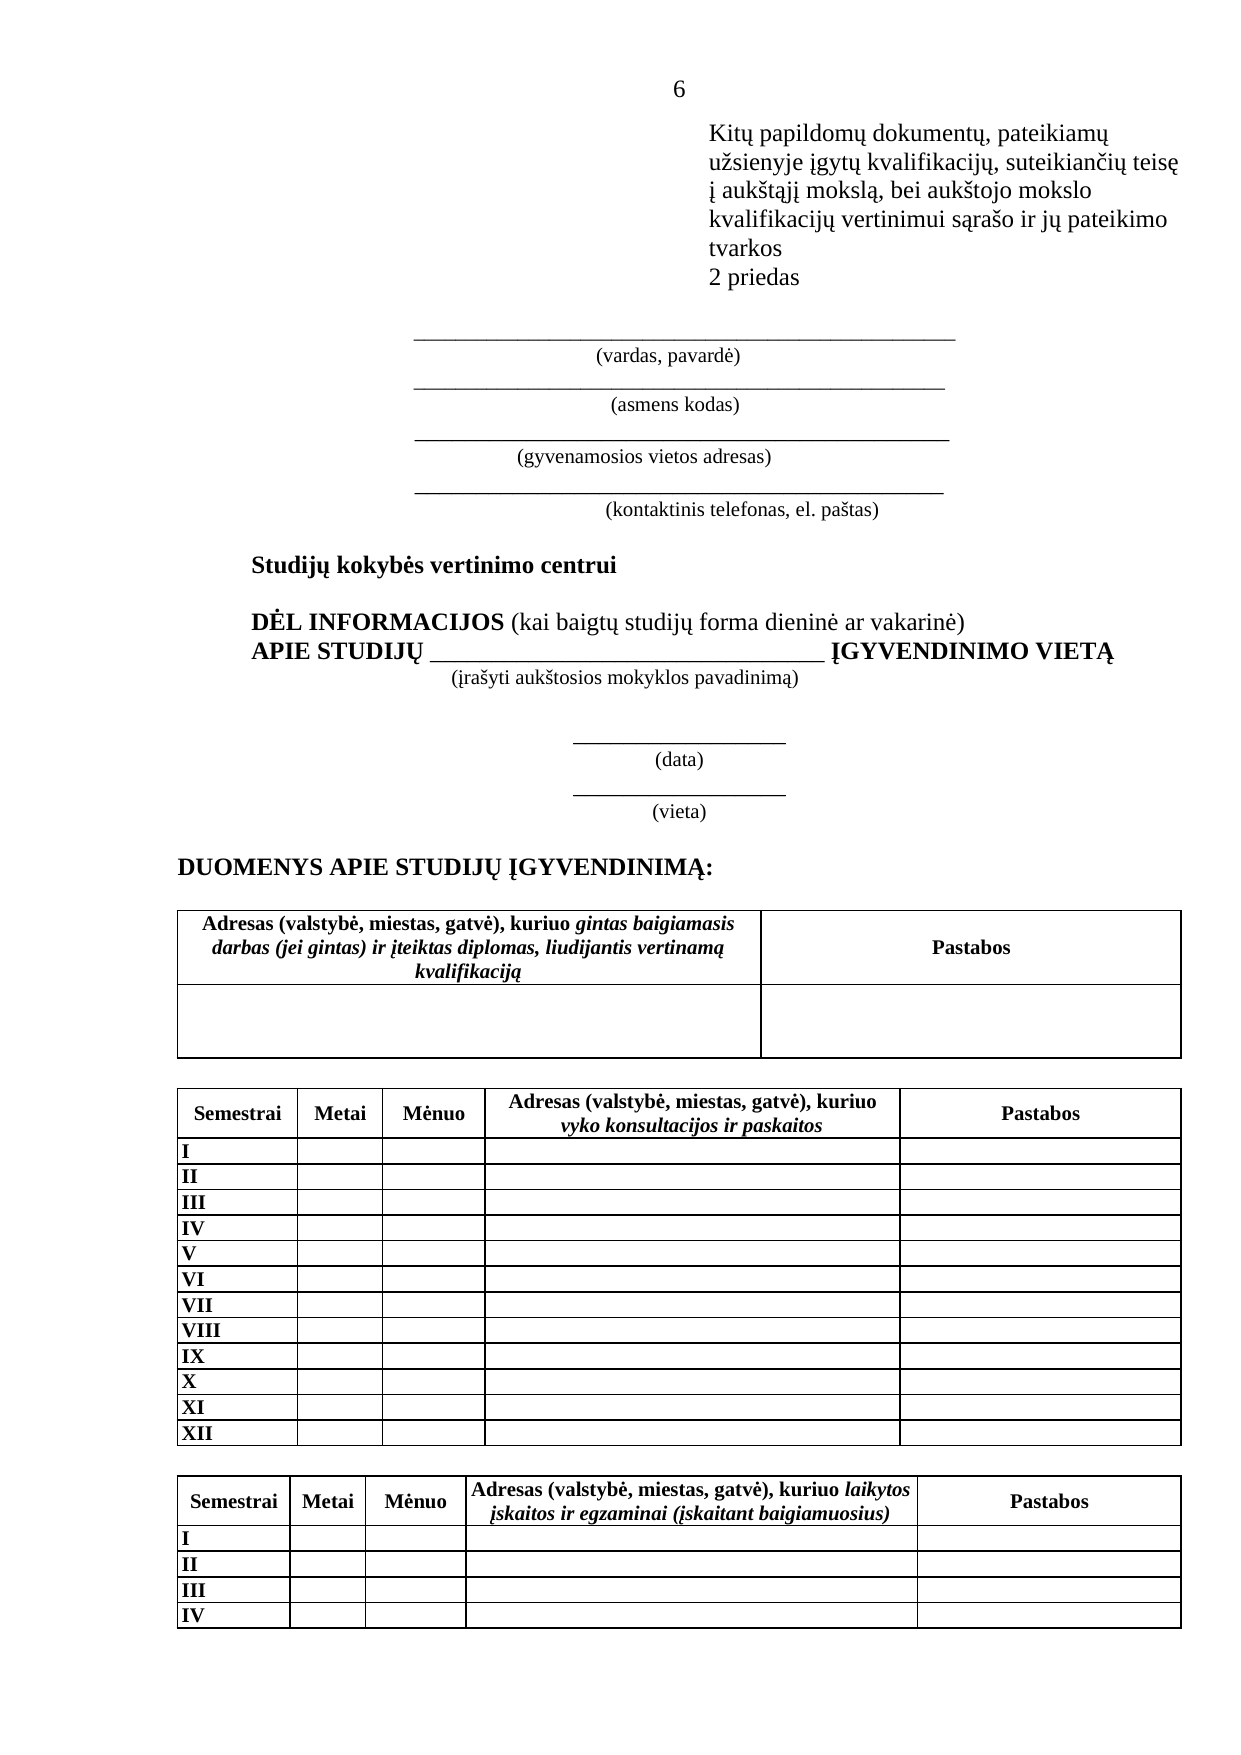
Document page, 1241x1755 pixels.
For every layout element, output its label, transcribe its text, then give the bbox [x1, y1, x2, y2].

text užsienyje įgytų kvalifikacijų, suteikiančių teisę [177, 147, 1181, 176]
text (gyvenamosios vietos adresas) [177, 444, 1181, 468]
table_cell [291, 1552, 365, 1576]
table_cell [918, 1552, 1180, 1576]
table_cell [366, 1552, 465, 1576]
table_cell III [178, 1578, 289, 1602]
text į aukštąjį mokslą, bei aukštojo mokslo [177, 176, 1181, 204]
table_cell [762, 985, 1180, 1057]
table_header Metai [291, 1477, 365, 1525]
table_cell [467, 1603, 917, 1627]
table_cell IX [178, 1344, 297, 1368]
table_cell [383, 1293, 484, 1317]
table_cell [298, 1267, 382, 1291]
text Studijų kokybės vertinimo centrui [177, 550, 1181, 579]
table_cell [901, 1318, 1180, 1342]
table_cell [901, 1165, 1180, 1188]
table_cell VI [178, 1267, 297, 1291]
table_cell [486, 1421, 899, 1445]
text tvarkos [177, 233, 1181, 262]
table_cell [486, 1139, 899, 1163]
table_cell XII [178, 1421, 297, 1445]
text (data) [177, 747, 1181, 771]
table_cell [901, 1421, 1180, 1445]
text ____________________________________________________ [177, 319, 1181, 343]
table_cell [383, 1318, 484, 1342]
table_cell I [178, 1526, 289, 1550]
table_cell [486, 1267, 899, 1291]
table_cell [383, 1421, 484, 1445]
table_cell [383, 1241, 484, 1265]
text kvalifikacijų vertinimui sąrašo ir jų pateikimo [177, 204, 1181, 233]
text (vieta) [177, 799, 1181, 823]
text (kontaktinis telefonas, el. paštas) [177, 497, 1181, 521]
table_header Semestrai [178, 1477, 289, 1525]
table_cell [298, 1395, 382, 1419]
text (asmens kodas) [177, 392, 1181, 416]
text Kitų papildomų dokumentų, pateikiamų [702, 118, 1181, 147]
table_cell [298, 1165, 382, 1188]
text (įrašyti aukštosios mokyklos pavadinimą) [377, 665, 1181, 689]
table_cell [366, 1603, 465, 1627]
table_cell [486, 1216, 899, 1240]
table_cell [486, 1165, 899, 1188]
table_cell I [178, 1139, 297, 1163]
text 2 priedas [177, 262, 1181, 291]
table_cell [383, 1344, 484, 1368]
table_cell [298, 1370, 382, 1393]
table_cell [291, 1526, 365, 1550]
text DĖL INFORMACIJOS (kai baigtų studijų forma dieninė ar vakarinė) [177, 607, 1181, 636]
table_cell [383, 1216, 484, 1240]
text ___________________________________________________ [177, 367, 1181, 392]
table_cell [901, 1190, 1180, 1214]
table_cell [298, 1318, 382, 1342]
table_cell [383, 1395, 484, 1419]
table_cell [298, 1421, 382, 1445]
table_cell [486, 1293, 899, 1317]
table_cell [178, 985, 760, 1057]
table_cell III [178, 1190, 297, 1214]
table_cell [486, 1370, 899, 1393]
table_cell [383, 1139, 484, 1163]
table_cell [901, 1395, 1180, 1419]
table_cell [298, 1139, 382, 1163]
table_cell [291, 1578, 365, 1602]
table_cell [901, 1344, 1180, 1368]
table_cell [366, 1526, 465, 1550]
table_cell [383, 1267, 484, 1291]
table_cell [467, 1552, 917, 1576]
table_cell [918, 1603, 1180, 1627]
table_header Adresas (valstybė, miestas, gatvė), kuriuo laikytos įskaitos ir egzaminai (įskaitant baigiamuosius) [467, 1477, 917, 1525]
table_cell IV [178, 1216, 297, 1240]
table_header Mėnuo [366, 1477, 465, 1525]
table_header Pastabos [901, 1089, 1180, 1137]
table_cell [901, 1267, 1180, 1291]
table_cell [918, 1526, 1180, 1550]
table_header Pastabos [918, 1477, 1180, 1525]
table_cell V [178, 1241, 297, 1265]
table_cell [383, 1165, 484, 1188]
table_cell [298, 1241, 382, 1265]
table_header Adresas (valstybė, miestas, gatvė), kuriuo vyko konsultacijos ir paskaitos [486, 1089, 899, 1137]
table_cell [291, 1603, 365, 1627]
table_cell [901, 1370, 1180, 1393]
table_cell [901, 1241, 1180, 1265]
table_header Mėnuo [383, 1089, 484, 1137]
table_cell [298, 1344, 382, 1368]
table_cell X [178, 1370, 297, 1393]
table_cell XI [178, 1395, 297, 1419]
table_cell [366, 1578, 465, 1602]
text _________________ [177, 771, 1181, 799]
table_header Semestrai [178, 1089, 297, 1137]
table_cell [298, 1190, 382, 1214]
table_header Adresas (valstybė, miestas, gatvė), kuriuo gintas baigiamasis darbas (jei gintas) ir įteiktas diplomas, liudijantis vertinamą kvalifikaciją [178, 911, 760, 983]
table_cell [298, 1293, 382, 1317]
table_cell [486, 1190, 899, 1214]
table_cell II [178, 1165, 297, 1188]
table_header Metai [298, 1089, 382, 1137]
table_cell [486, 1318, 899, 1342]
table_cell [901, 1139, 1180, 1163]
table_header Pastabos [762, 911, 1180, 983]
table_cell VII [178, 1293, 297, 1317]
table_cell [901, 1216, 1180, 1240]
table_cell [486, 1395, 899, 1419]
table_cell [486, 1241, 899, 1265]
table_cell [467, 1578, 917, 1602]
text DUOMENYS APIE STUDIJŲ ĮGYVENDINIMĄ: [177, 852, 1181, 881]
table_cell [467, 1526, 917, 1550]
text _________________ [177, 718, 1181, 747]
table_cell II [178, 1552, 289, 1576]
table_cell [383, 1190, 484, 1214]
table_cell [486, 1344, 899, 1368]
table_cell [901, 1293, 1180, 1317]
table_cell IV [178, 1603, 289, 1627]
table_cell VIII [178, 1318, 297, 1342]
table_cell [383, 1370, 484, 1393]
text (vardas, pavardė) [177, 343, 1181, 367]
table_cell [918, 1578, 1180, 1602]
table_cell [298, 1216, 382, 1240]
text APIE STUDIJŲ ĮGYVENDINIMO VIETĄ [177, 636, 1181, 665]
